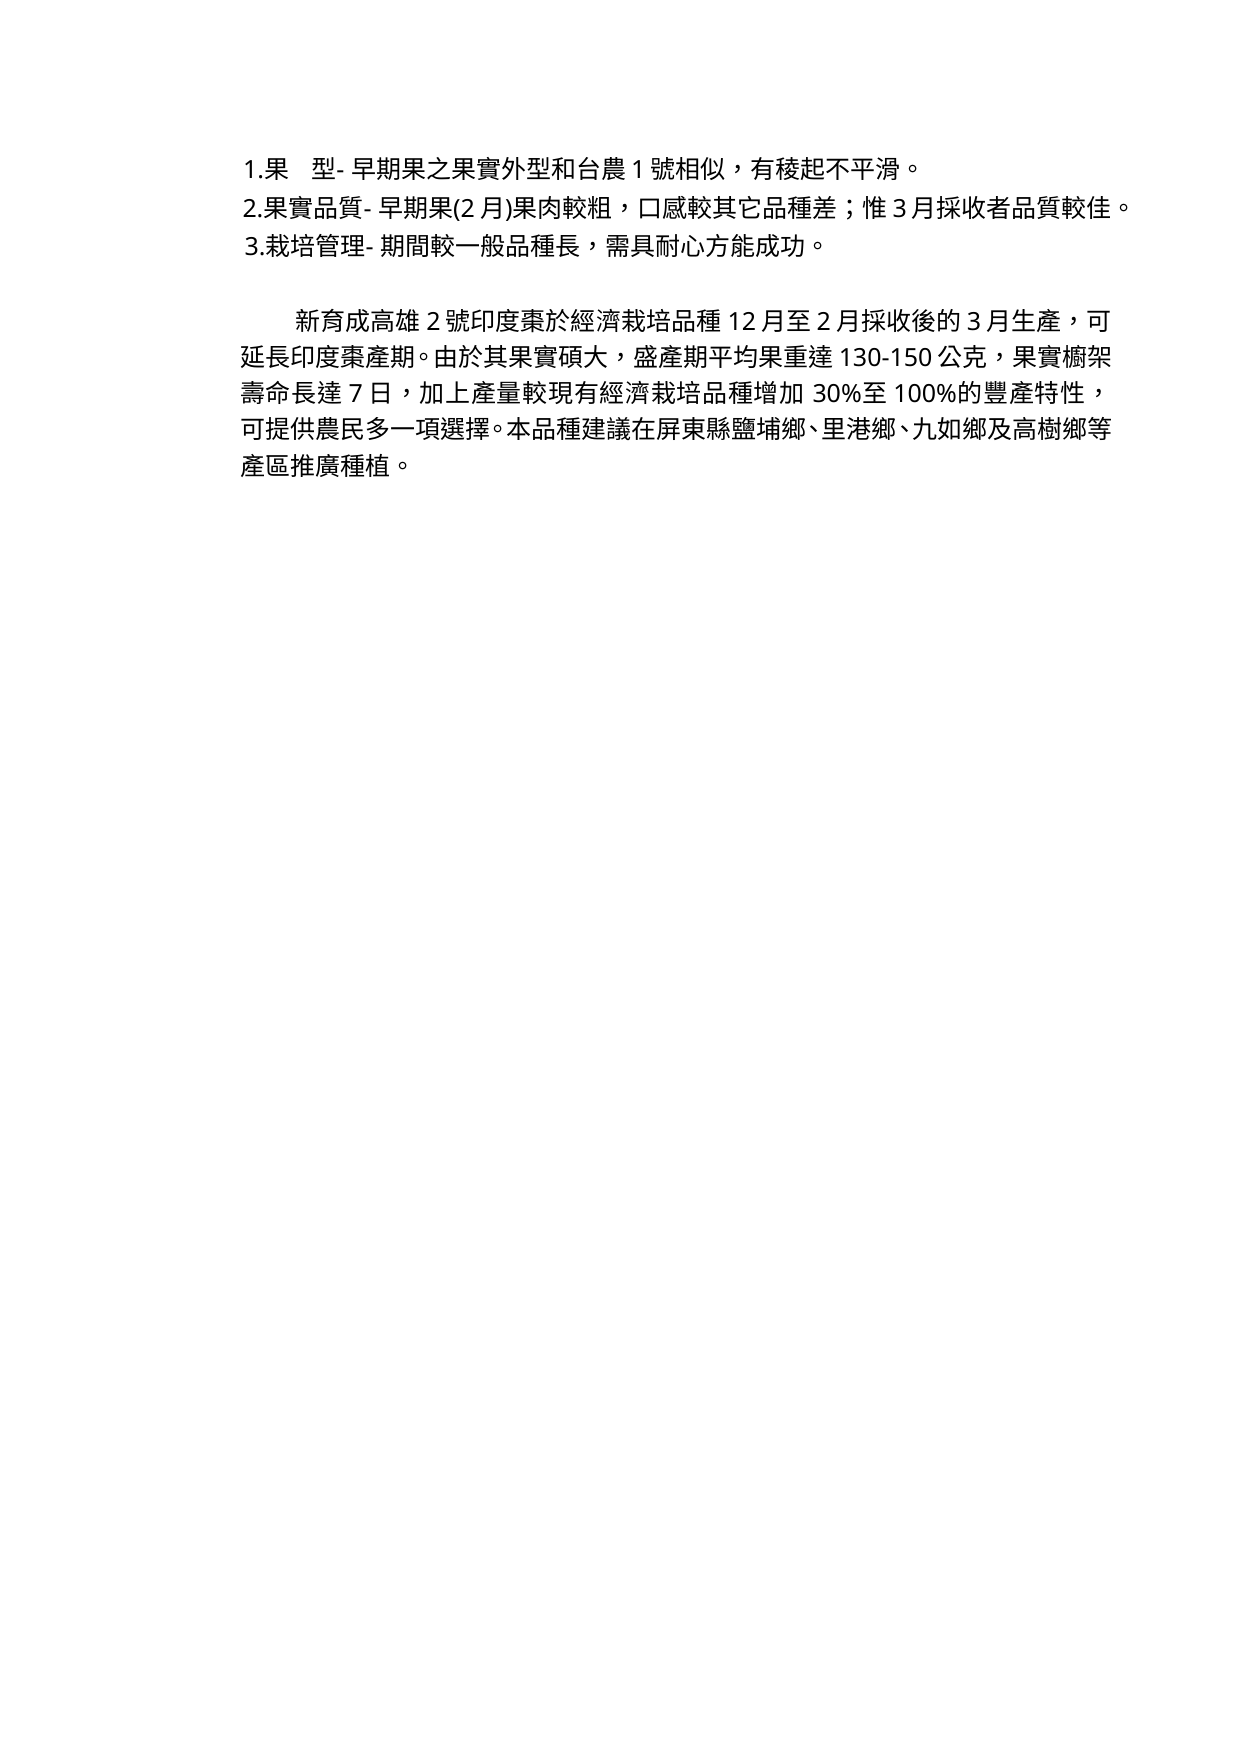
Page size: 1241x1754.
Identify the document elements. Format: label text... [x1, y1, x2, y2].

text 2.果實品質- 早期果(2月)果肉較粗，口感較其它品種差；惟3月採收者品質較佳。 [242, 188, 1112, 224]
text 1.果 型- 早期果之果實外型和台農1號相似，有稜起不平滑。 [187, 150, 1112, 186]
text 新育成高雄2號印度棗於經濟栽培品種12月至2月採收後的3月生產，可延長印度棗產期。由於其果實碩大，盛產期平均果重達130-150公克，果實櫥架壽命長達7日，加上產量較現有經濟栽培品種增加30%至100%的豐產特性，可提供農民多一項選擇。本品種建議在屏東縣鹽埔鄉、里港鄉、九如鄉及高樹鄉等產區推廣種植。 [240, 301, 1112, 482]
text 3.栽培管理- 期間較一般品種長，需具耐心方能成功。 [244, 227, 1112, 263]
